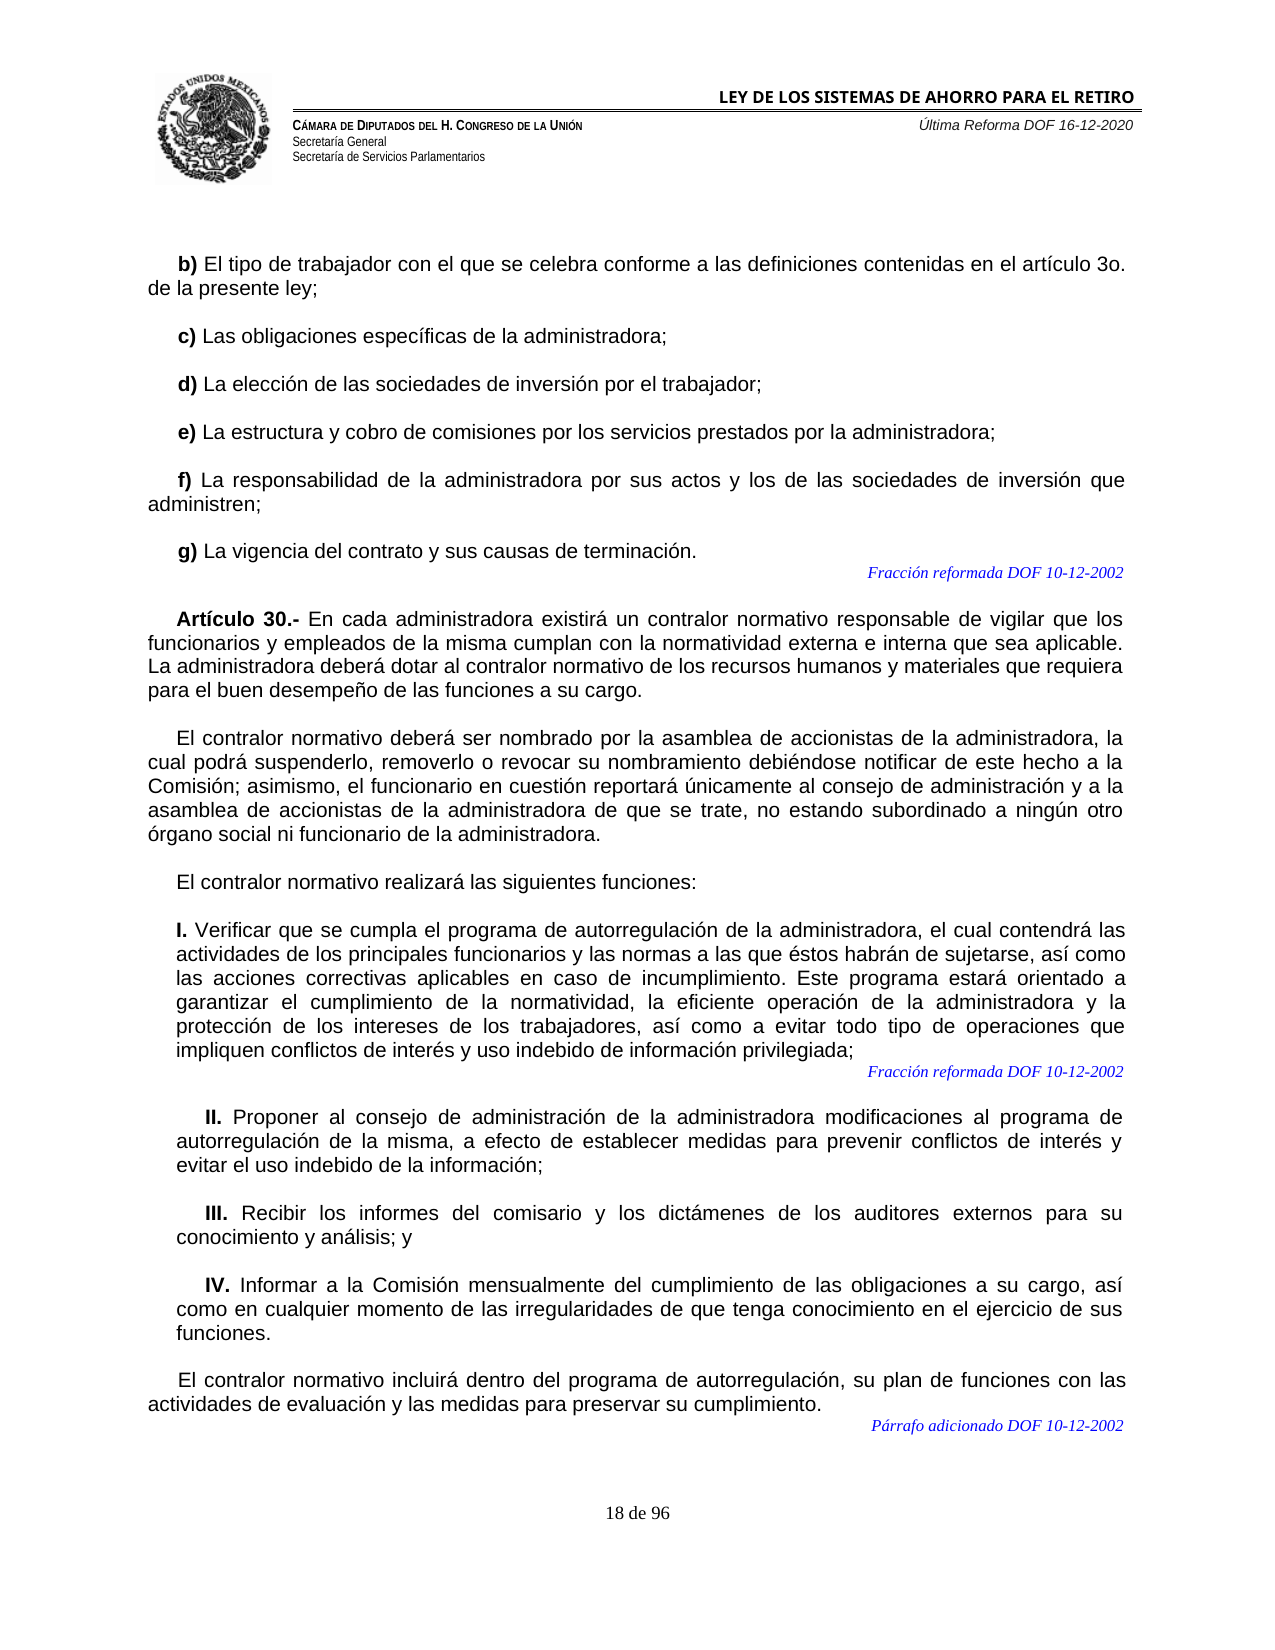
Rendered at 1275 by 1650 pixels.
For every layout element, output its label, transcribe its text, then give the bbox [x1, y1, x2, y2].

text El contralor normativo incluirá dentro del programa de autorregulación, su plan de funciones con las actividades de evaluación y las medidas para preservar su cumplimiento. [148, 1368, 1127, 1416]
text Párrafo adicionado DOF 10-12-2002 [148, 1416, 1125, 1435]
text Fracción reformada DOF 10-12-2002 [148, 1062, 1125, 1081]
text c) Las obligaciones específicas de la administradora; [148, 324, 1127, 348]
text II. Proponer al consejo de administración de la administradora modificaciones al programa de autorregulación de la misma, a efecto de establecer medidas para prevenir conflictos de interés y evitar el uso indebido de la información; [176, 1105, 1124, 1177]
text El contralor normativo deberá ser nombrado por la asamblea de accionistas de la administradora, la cual podrá suspenderlo, removerlo o revocar su nombramiento debiéndose notificar de este hecho a la Comisión; asimismo, el funcionario en cuestión reportará únicamente al consejo de administración y a la asamblea de accionistas de la administradora de que se trate, no estando subordinado a ningún otro órgano social ni funcionario de la administradora. [148, 726, 1124, 846]
text IV. Informar a la Comisión mensualmente del cumplimiento de las obligaciones a su cargo, así como en cualquier momento de las irregularidades de que tenga conocimiento en el ejercicio de sus funciones. [176, 1272, 1124, 1344]
text Artículo 30.- En cada administradora existirá un contralor normativo responsable de vigilar que los funcionarios y empleados de la misma cumplan con la normatividad externa e interna que sea aplicable. La administradora deberá dotar al contralor normativo de los recursos humanos y materiales que requiera para el buen desempeño de las funciones a su cargo. [148, 606, 1124, 702]
text g) La vigencia del contrato y sus causas de terminación. [148, 539, 1127, 563]
text d) La elección de las sociedades de inversión por el trabajador; [148, 372, 1127, 396]
text b) El tipo de trabajador con el que se celebra conforme a las definiciones contenidas en el artículo 3o. de la presente ley; [148, 252, 1127, 300]
text Fracción reformada DOF 10-12-2002 [148, 563, 1125, 582]
text El contralor normativo realizará las siguientes funciones: [148, 870, 1124, 894]
text e) La estructura y cobro de comisiones por los servicios prestados por la administradora; [148, 419, 1127, 443]
text III. Recibir los informes del comisario y los dictámenes de los auditores externos para su conocimiento y análisis; y [176, 1201, 1124, 1248]
text I. Verificar que se cumpla el programa de autorregulación de la administradora, el cual contendrá las actividades de los principales funcionarios y las normas a las que éstos habrán de sujetarse, así como las acciones correctivas aplicables en caso de incumplimiento. Este programa estará orientado a garantizar el cumplimiento de la normatividad, la eficiente operación de la administradora y la protección de los intereses de los trabajadores, así como a evitar todo tipo de operaciones que impliquen conflictos de interés y uso indebido de información privilegiada; [176, 918, 1127, 1062]
text f) La responsabilidad de la administradora por sus actos y los de las sociedades de inversión que administren; [148, 467, 1127, 515]
